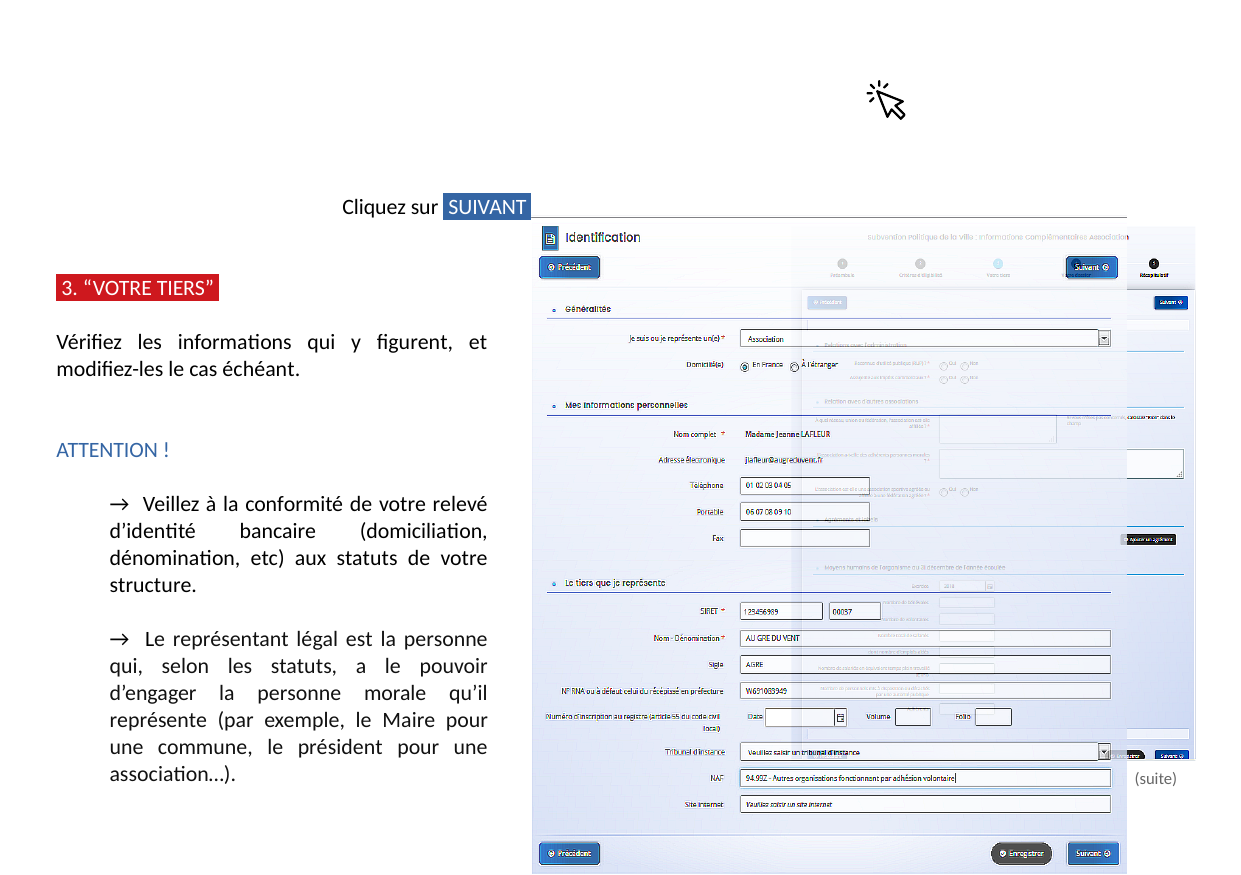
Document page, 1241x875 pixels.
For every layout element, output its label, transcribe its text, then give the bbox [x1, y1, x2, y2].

text 3. “VOTRE TIERS” [56, 274, 531, 301]
text → Le représentant légal est la personne qui, selon les statuts, a le pouvoir d’engager la personne morale qu’il représente (par exemple, le Maire pour une commune, le président pour une association…). [109, 625, 488, 787]
text Vérifiez les informations qui y figurent, et modifiez-les le cas échéant. [56, 328, 488, 382]
text ATTENTION ! [56, 436, 488, 463]
text → Veillez à la conformité de votre relevé d’identité bancaire (domiciliation, dénomination, etc) aux statuts de votre structure. [109, 490, 488, 598]
picture [531, 226, 1196, 761]
picture [866, 80, 906, 120]
text Cliquez sur SUIVANT [56, 193, 1191, 220]
